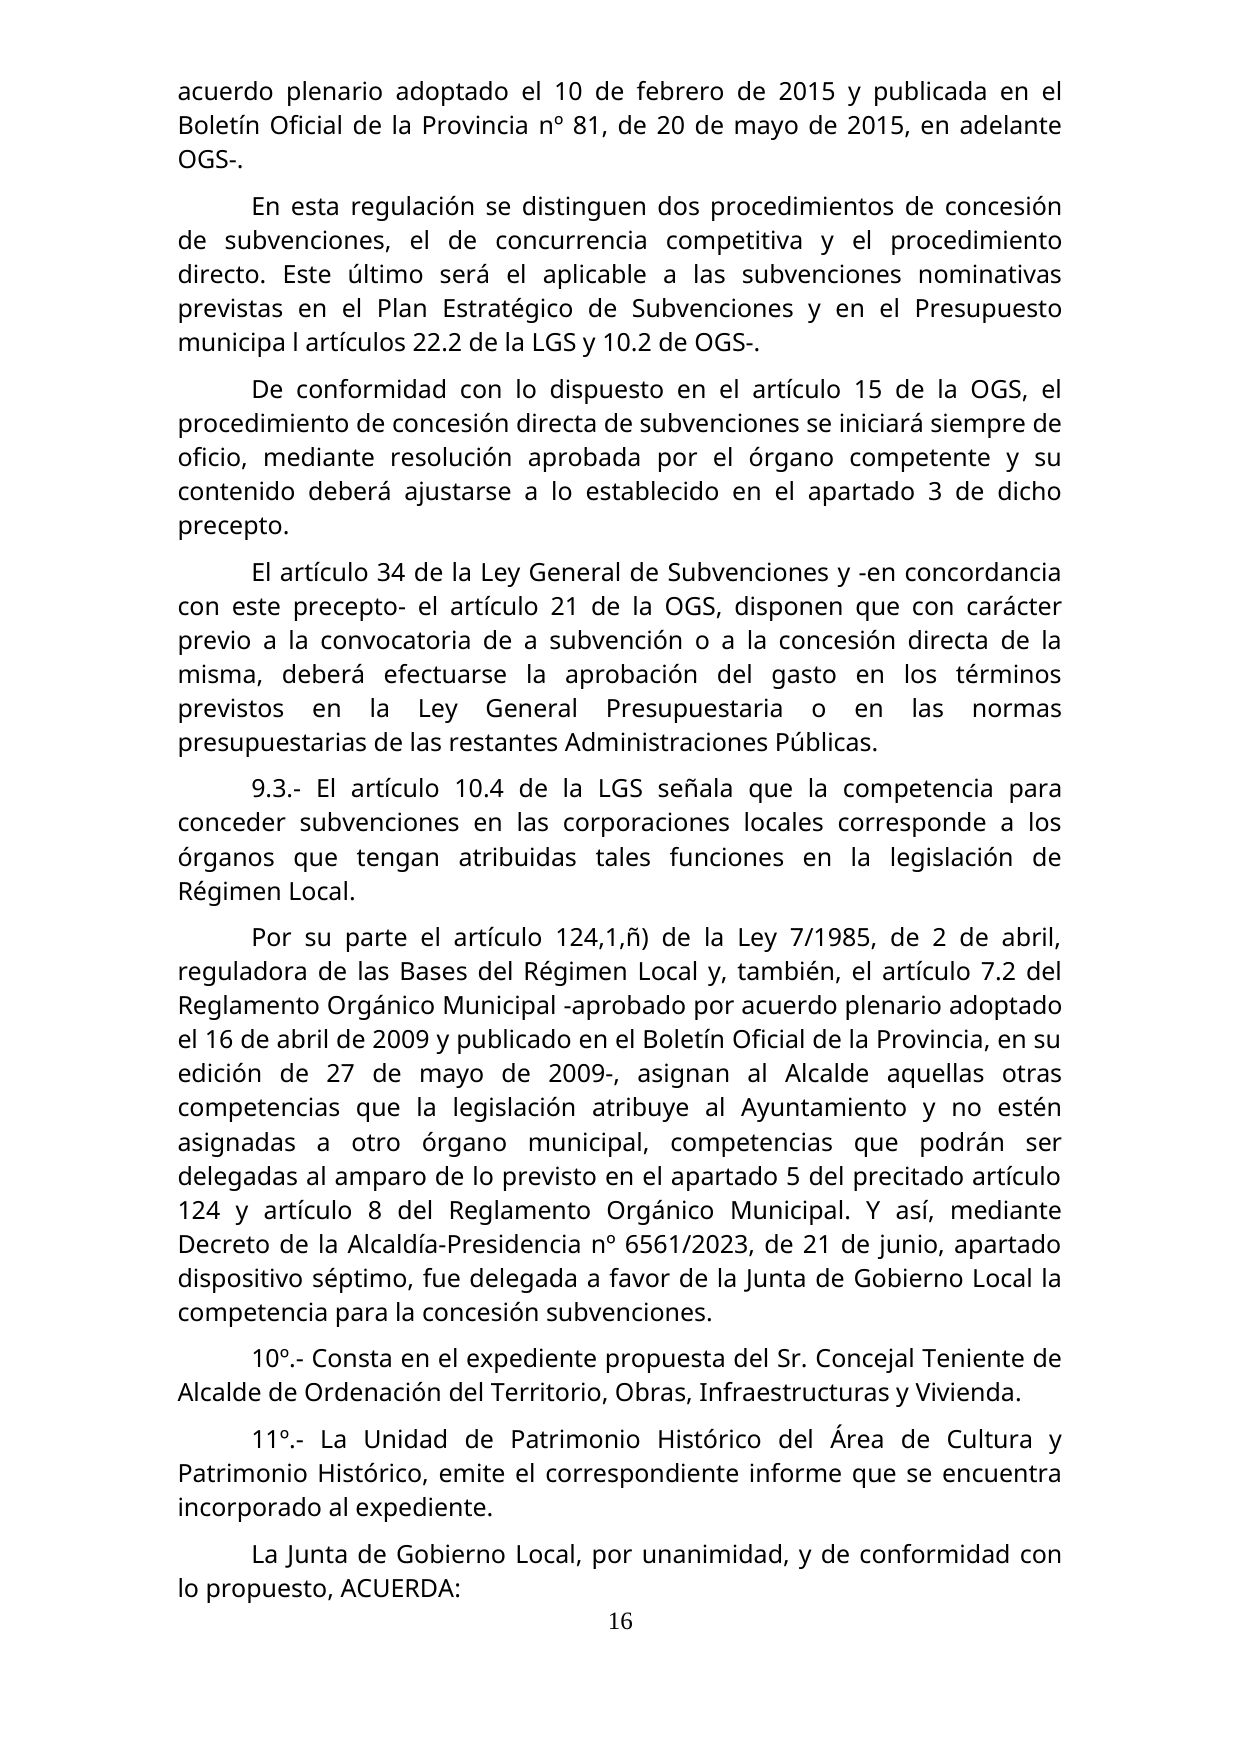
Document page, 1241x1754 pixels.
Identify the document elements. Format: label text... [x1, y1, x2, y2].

text 9.3.- El artículo 10.4 de la LGS señala que la competencia para conceder subvenciones en las corporaciones locales corresponde a los órganos que tengan atribuidas tales funciones en la legislación de Régimen Local. [177, 771, 1063, 907]
text Por su parte el artículo 124,1,ñ) de la Ley 7/1985, de 2 de abril, reguladora de las Bases del Régimen Local y, también, el artículo 7.2 del Reglamento Orgánico Municipal -aprobado por acuerdo plenario adoptado el 16 de abril de 2009 y publicado en el Boletín Oficial de la Provincia, en su edición de 27 de mayo de 2009-, asignan al Alcalde aquellas otras competencias que la legislación atribuye al Ayuntamiento y no estén asignadas a otro órgano municipal, competencias que podrán ser delegadas al amparo de lo previsto en el apartado 5 del precitado artículo 124 y artículo 8 del Reglamento Orgánico Municipal. Y así, mediante Decreto de la Alcaldía-Presidencia nº 6561/2023, de 21 de junio, apartado dispositivo séptimo, fue delegada a favor de la Junta de Gobierno Local la competencia para la concesión subvenciones. [177, 920, 1063, 1328]
text acuerdo plenario adoptado el 10 de febrero de 2015 y publicada en el Boletín Oficial de la Provincia nº 81, de 20 de mayo de 2015, en adelante OGS-. [177, 74, 1063, 176]
text La Junta de Gobierno Local, por unanimidad, y de conformidad con lo propuesto, ACUERDA: [177, 1536, 1063, 1604]
text De conformidad con lo dispuesto en el artículo 15 de la OGS, el procedimiento de concesión directa de subvenciones se iniciará siempre de oficio, mediante resolución aprobada por el órgano competente y su contenido deberá ajustarse a lo establecido en el apartado 3 de dicho precepto. [177, 371, 1063, 542]
text 11º.- La Unidad de Patrimonio Histórico del Área de Cultura y Patrimonio Histórico, emite el correspondiente informe que se encuentra incorporado al expediente. [177, 1422, 1063, 1524]
text El artículo 34 de la Ley General de Subvenciones y -en concordancia con este precepto- el artículo 21 de la OGS, disponen que con carácter previo a la convocatoria de a subvención o a la concesión directa de la misma, deberá efectuarse la aprobación del gasto en los términos previstos en la Ley General Presupuestaria o en las normas presupuestarias de las restantes Administraciones Públicas. [177, 554, 1063, 758]
text En esta regulación se distinguen dos procedimientos de concesión de subvenciones, el de concurrencia competitiva y el procedimiento directo. Este último será el aplicable a las subvenciones nominativas previstas en el Plan Estratégico de Subvenciones y en el Presupuesto municipa l artículos 22.2 de la LGS y 10.2 de OGS-. [177, 188, 1063, 359]
text 10º.- Consta en el expediente propuesta del Sr. Concejal Teniente de Alcalde de Ordenación del Territorio, Obras, Infraestructuras y Vivienda. [177, 1341, 1063, 1409]
